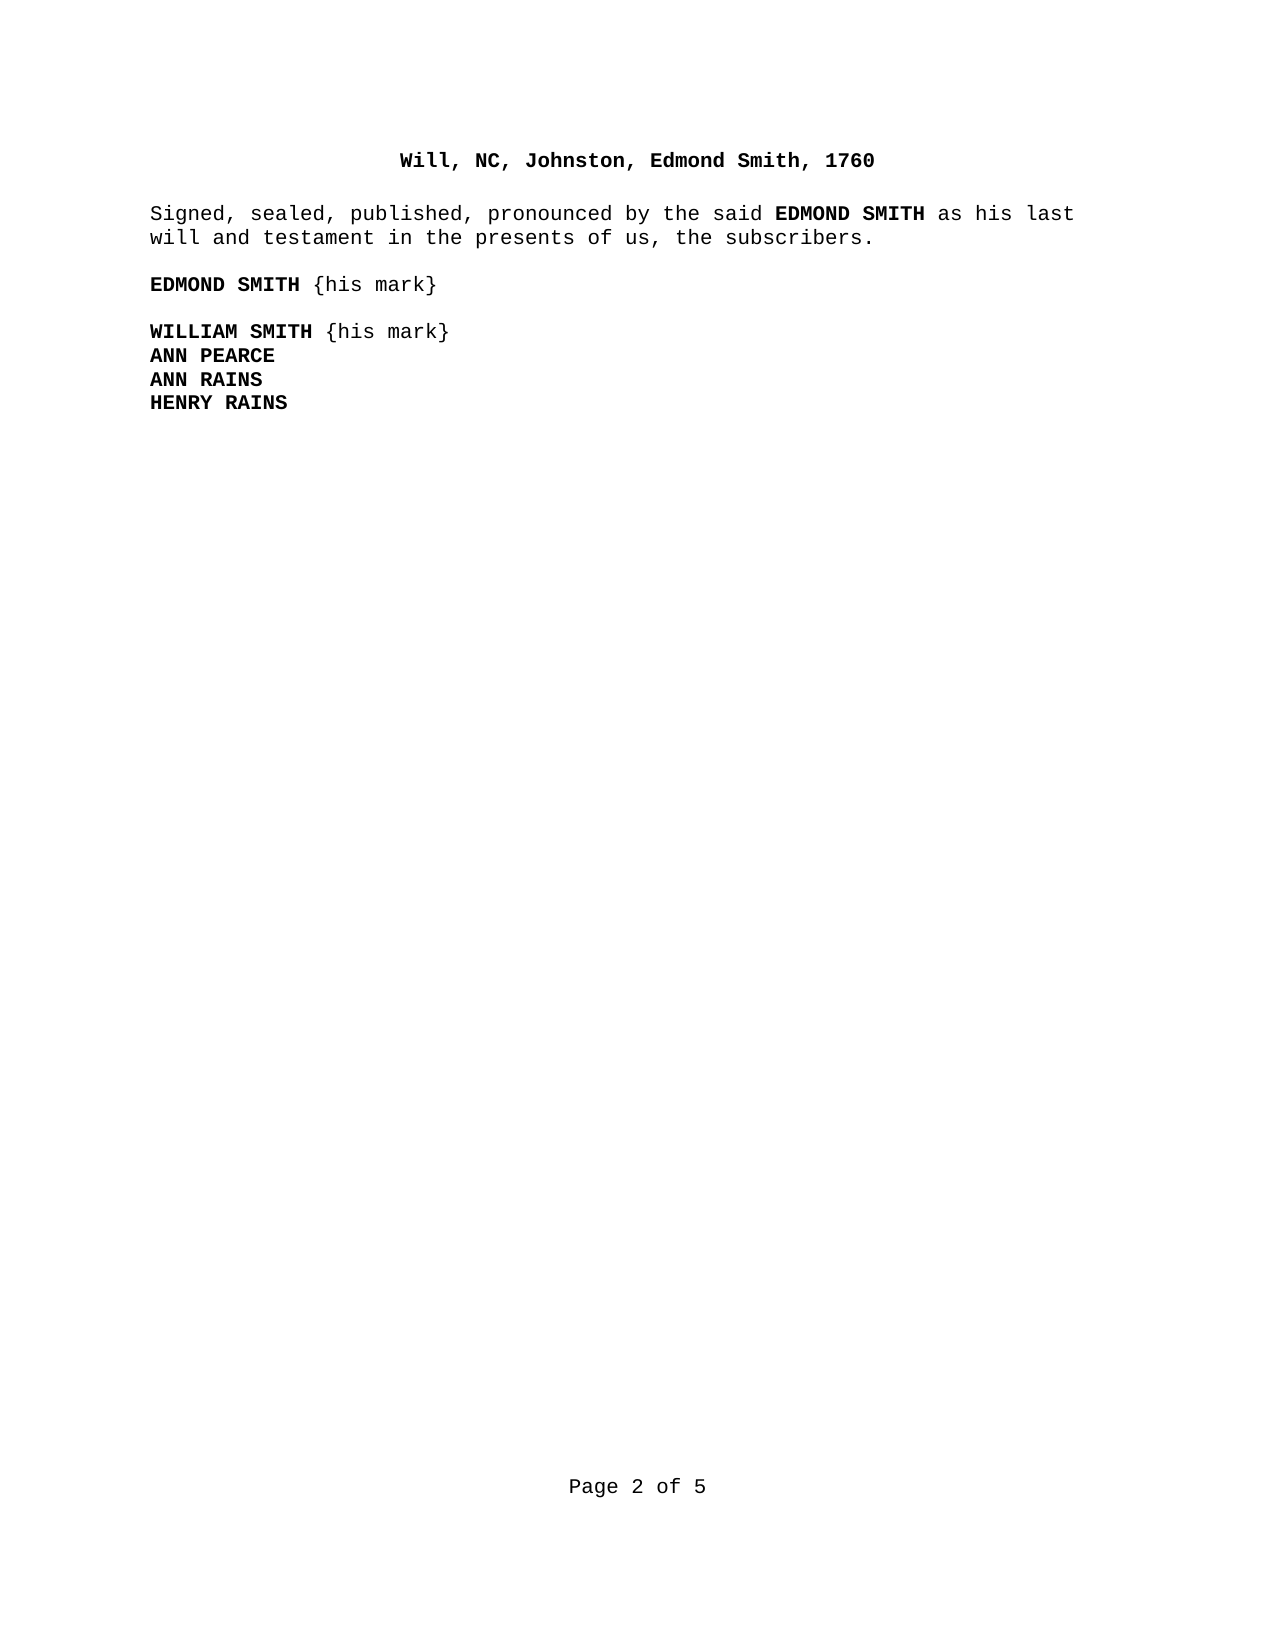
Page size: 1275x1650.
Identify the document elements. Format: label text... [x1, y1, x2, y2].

text Edmond Smith {his mark} [150, 274, 1125, 298]
text William Smith {his mark} [150, 321, 1125, 345]
text Signed, sealed, published, pronounced by the said Edmond Smith as his last will and testament in the presents of us, the subscribers. [150, 203, 1125, 250]
text Ann Rains [150, 369, 1125, 392]
text Ann Pearce [150, 345, 1125, 369]
text Henry Rains [150, 392, 1125, 416]
